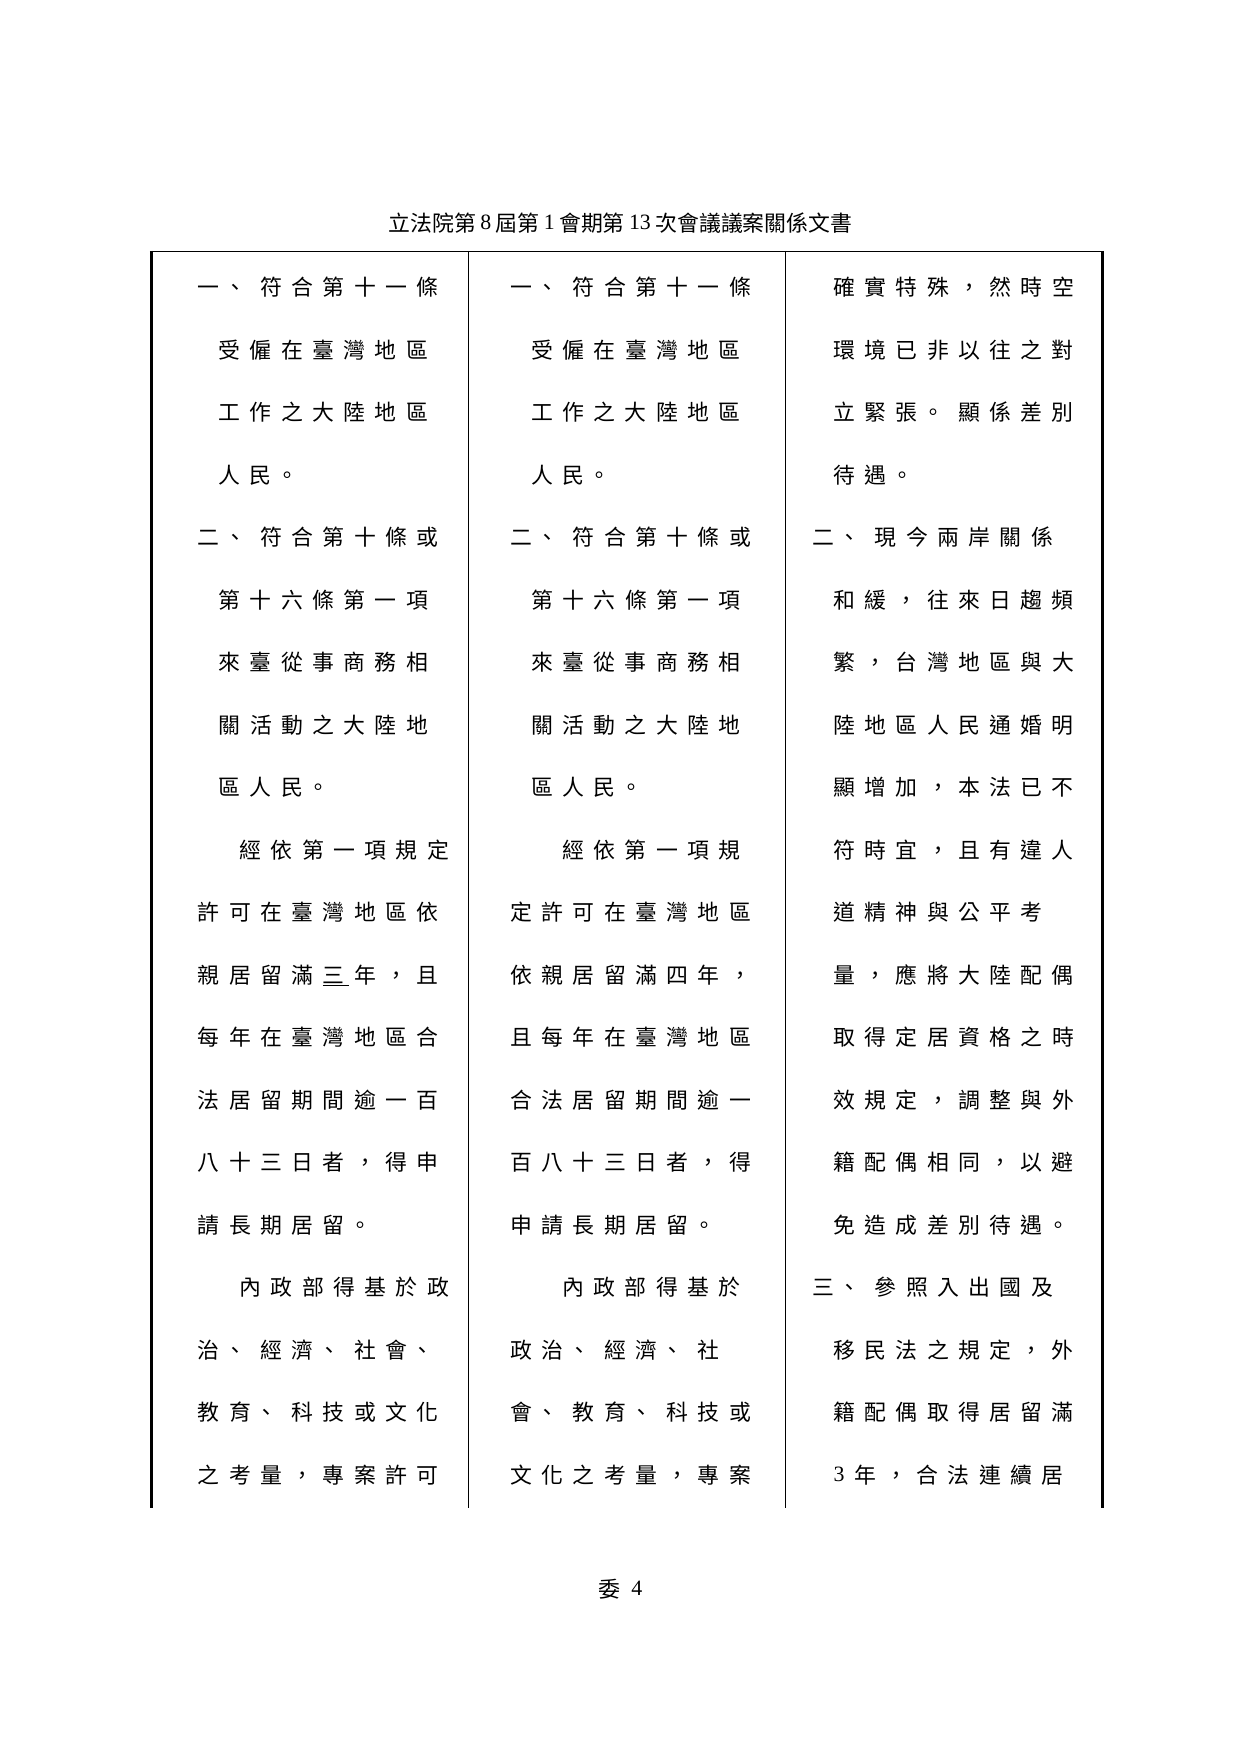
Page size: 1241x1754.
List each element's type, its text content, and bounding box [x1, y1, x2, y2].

table_cell 一、符合第十一條受僱在臺灣地區工作之大陸地區人民。 二、符合第十條或第十六條第一項來臺從事商務相關活動之大陸地區人民。 經依第一項規定許可在臺灣地區依親居留滿三年，且每年在臺灣地區合法居留期間逾一百八十三日者，得申請長期居留。 內政部得基於政治、經濟、社會、教育、科技或文化之考量，專案許可 [153, 252, 468, 1508]
table_cell 確實特殊，然時空環境已非以往之對立緊張。顯係差別待遇。 二、現今兩岸關係和緩，往來日趨頻繁，台灣地區與大陸地區人民通婚明顯增加，本法已不符時宜，且有違人道精神與公平考量，應將大陸配偶取得定居資格之時效規定，調整與外籍配偶相同，以避免造成差別待遇。 三、參照入出國及移民法之規定，外籍配偶取得居留滿3年，合法連續居 [786, 252, 1101, 1508]
table_cell 一、符合第十一條受僱在臺灣地區工作之大陸地區人民。 二、符合第十條或第十六條第一項來臺從事商務相關活動之大陸地區人民。 經依第一項規定許可在臺灣地區依親居留滿四年，且每年在臺灣地區合法居留期間逾一百八十三日者，得申請長期居留。 內政部得基於政治、經濟、社會、教育、科技或文化之考量，專案 [469, 252, 785, 1508]
